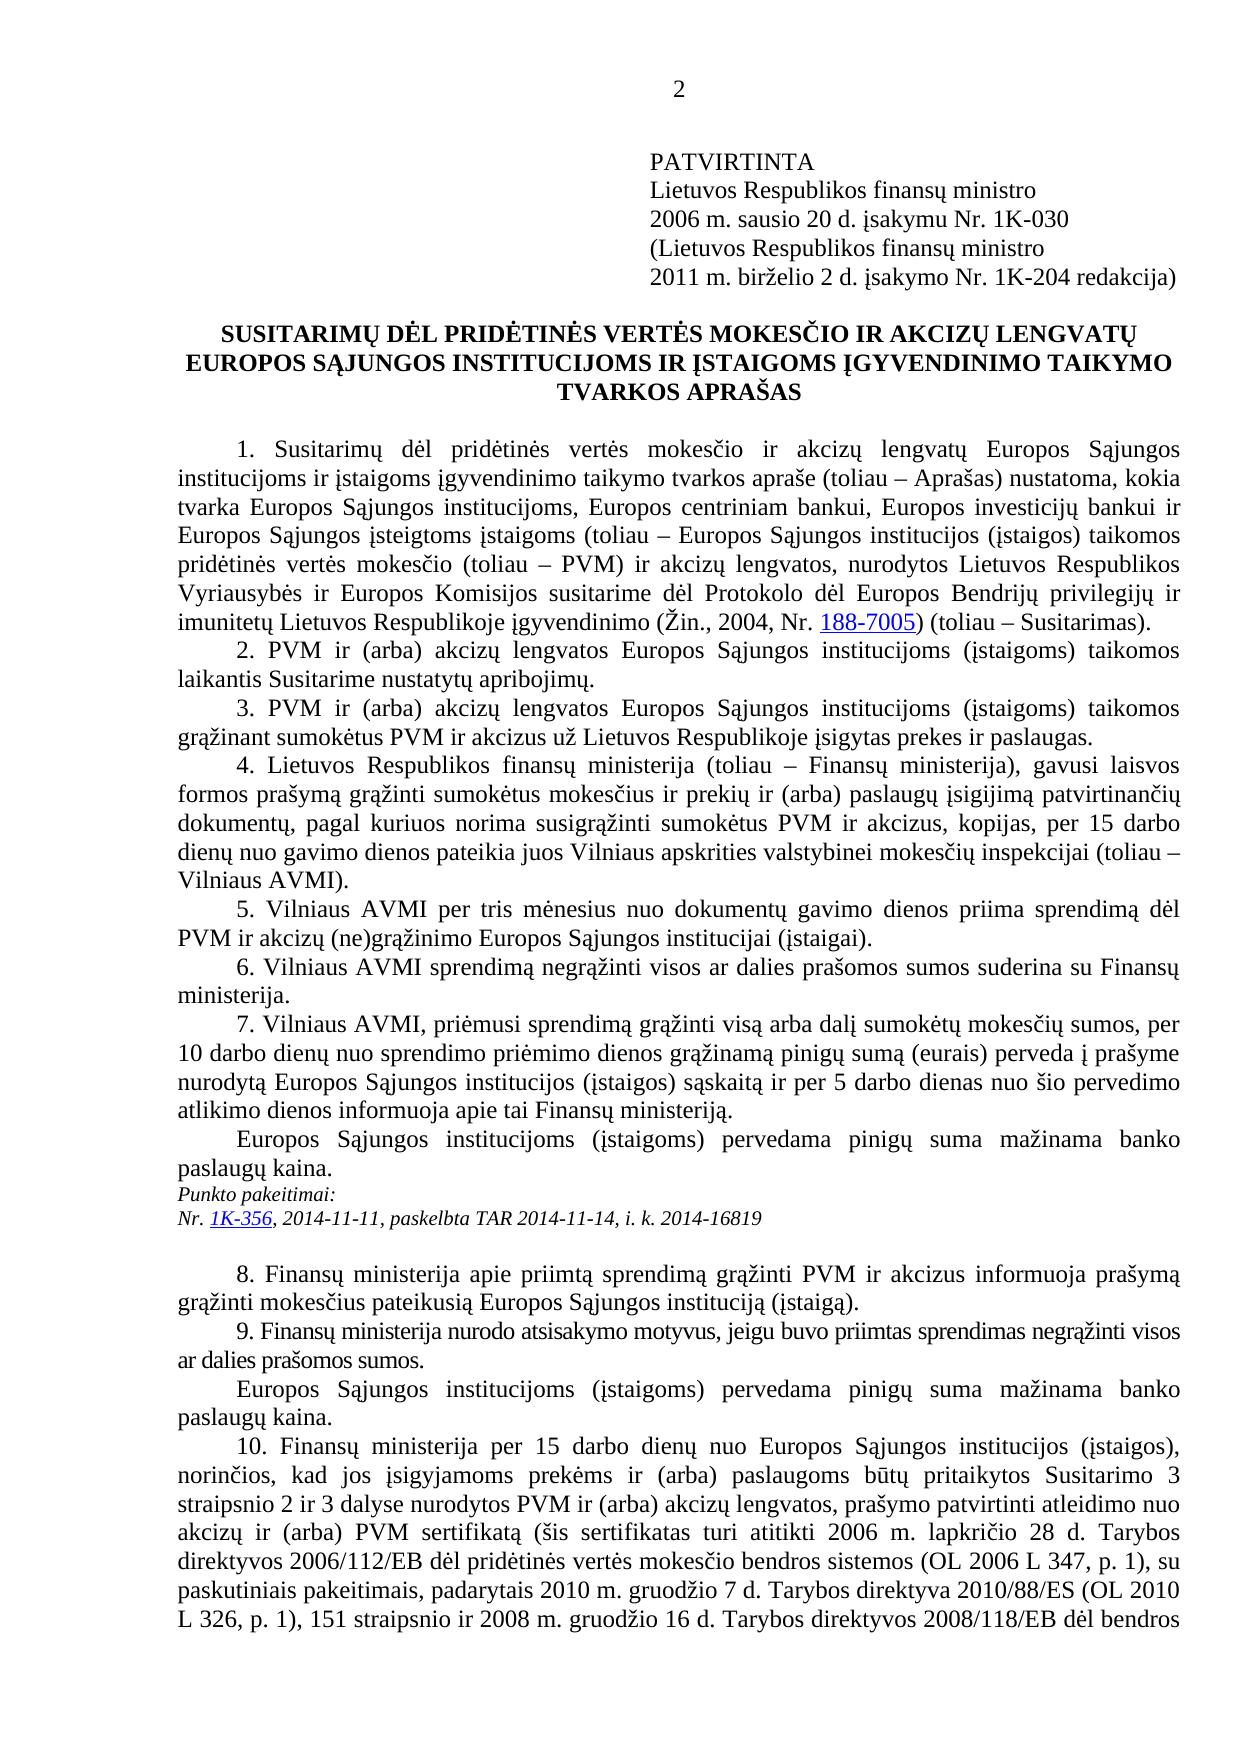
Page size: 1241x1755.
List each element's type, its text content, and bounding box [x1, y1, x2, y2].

text 2006 m. sausio 20 d. įsakymu Nr. 1K-030 [649, 204, 1181, 233]
text Nr. 1K-356, 2014-11-11, paskelbta TAR 2014-11-14, i. k. 2014-16819 [177, 1206, 1181, 1230]
text Punkto pakeitimai: [177, 1182, 1181, 1206]
text Europos Sąjungos institucijoms (įstaigoms) pervedama pinigų suma mažinama banko paslaugų kaina. [177, 1374, 1181, 1431]
text 4. Lietuvos Respublikos finansų ministerija (toliau – Finansų ministerija), gavusi laisvos formos prašymą grąžinti sumokėtus mokesčius ir prekių ir (arba) paslaugų įsigijimą patvirtinančių dokumentų, pagal kuriuos norima susigrąžinti sumokėtus PVM ir akcizus, kopijas, per 15 darbo dienų nuo gavimo dienos pateikia juos Vilniaus apskrities valstybinei mokesčių inspekcijai (toliau – Vilniaus AVMI). [177, 751, 1181, 894]
text Europos Sąjungos institucijoms (įstaigoms) pervedama pinigų suma mažinama banko paslaugų kaina. [177, 1124, 1181, 1182]
text 8. Finansų ministerija apie priimtą sprendimą grąžinti PVM ir akcizus informuoja prašymą grąžinti mokesčius pateikusią Europos Sąjungos instituciją (įstaigą). [177, 1259, 1181, 1316]
text 10. Finansų ministerija per 15 darbo dienų nuo Europos Sąjungos institucijos (įstaigos), norinčios, kad jos įsigyjamoms prekėms ir (arba) paslaugoms būtų pritaikytos Susitarimo 3 straipsnio 2 ir 3 dalyse nurodytos PVM ir (arba) akcizų lengvatos, prašymo patvirtinti atleidimo nuo akcizų ir (arba) PVM sertifikatą (šis sertifikatas turi atitikti 2006 m. lapkričio 28 d. Tarybos direktyvos 2006/112/EB dėl pridėtinės vertės mokesčio bendros sistemos (OL 2006 L 347, p. 1), su paskutiniais pakeitimais, padarytais 2010 m. gruodžio 7 d. Tarybos direktyva 2010/88/ES (OL 2010 L 326, p. 1), 151 straipsnio ir 2008 m. gruodžio 16 d. Tarybos direktyvos 2008/118/EB dėl bendros [177, 1431, 1181, 1632]
text 1. Susitarimų dėl pridėtinės vertės mokesčio ir akcizų lengvatų Europos Sąjungos institucijoms ir įstaigoms įgyvendinimo taikymo tvarkos apraše (toliau – Aprašas) nustatoma, kokia tvarka Europos Sąjungos institucijoms, Europos centriniam bankui, Europos investicijų bankui ir Europos Sąjungos įsteigtoms įstaigoms (toliau – Europos Sąjungos institucijos (įstaigos) taikomos pridėtinės vertės mokesčio (toliau – PVM) ir akcizų lengvatos, nurodytos Lietuvos Respublikos Vyriausybės ir Europos Komisijos susitarime dėl Protokolo dėl Europos Bendrijų privilegijų ir imunitetų Lietuvos Respublikoje įgyvendinimo (Žin., 2004, Nr. 188-7005) (toliau – Susitarimas). [177, 434, 1181, 636]
text 2011 m. birželio 2 d. įsakymo Nr. 1K-204 redakcija) [649, 262, 1181, 291]
text 9. Finansų ministerija nurodo atsisakymo motyvus, jeigu buvo priimtas sprendimas negrąžinti visos ar dalies prašomos sumos. [177, 1316, 1181, 1374]
text 7. Vilniaus AVMI, priėmusi sprendimą grąžinti visą arba dalį sumokėtų mokesčių sumos, per 10 darbo dienų nuo sprendimo priėmimo dienos grąžinamą pinigų sumą (eurais) perveda į prašyme nurodytą Europos Sąjungos institucijos (įstaigos) sąskaitą ir per 5 darbo dienas nuo šio pervedimo atlikimo dienos informuoja apie tai Finansų ministeriją. [177, 1009, 1181, 1124]
text 6. Vilniaus AVMI sprendimą negrąžinti visos ar dalies prašomos sumos suderina su Finansų ministerija. [177, 952, 1181, 1009]
text Lietuvos Respublikos finansų ministro [649, 176, 1181, 204]
text 2. PVM ir (arba) akcizų lengvatos Europos Sąjungos institucijoms (įstaigoms) taikomos laikantis Susitarime nustatytų apribojimų. [177, 636, 1181, 693]
text SUSITARIMŲ DĖL PRIDĖTINĖS VERTĖS MOKESČIO IR AKCIZŲ LENGVATŲ EUROPOS SĄJUNGOS INSTITUCIJOMS IR ĮSTAIGOMS ĮGYVENDINIMO TAIKYMO TVARKOS APRAŠAS [177, 319, 1181, 406]
text 5. Vilniaus AVMI per tris mėnesius nuo dokumentų gavimo dienos priima sprendimą dėl PVM ir akcizų (ne)grąžinimo Europos Sąjungos institucijai (įstaigai). [177, 894, 1181, 952]
text PATVIRTINTA [649, 147, 1181, 176]
text 3. PVM ir (arba) akcizų lengvatos Europos Sąjungos institucijoms (įstaigoms) taikomos grąžinant sumokėtus PVM ir akcizus už Lietuvos Respublikoje įsigytas prekes ir paslaugas. [177, 693, 1181, 751]
text (Lietuvos Respublikos finansų ministro [649, 233, 1181, 262]
